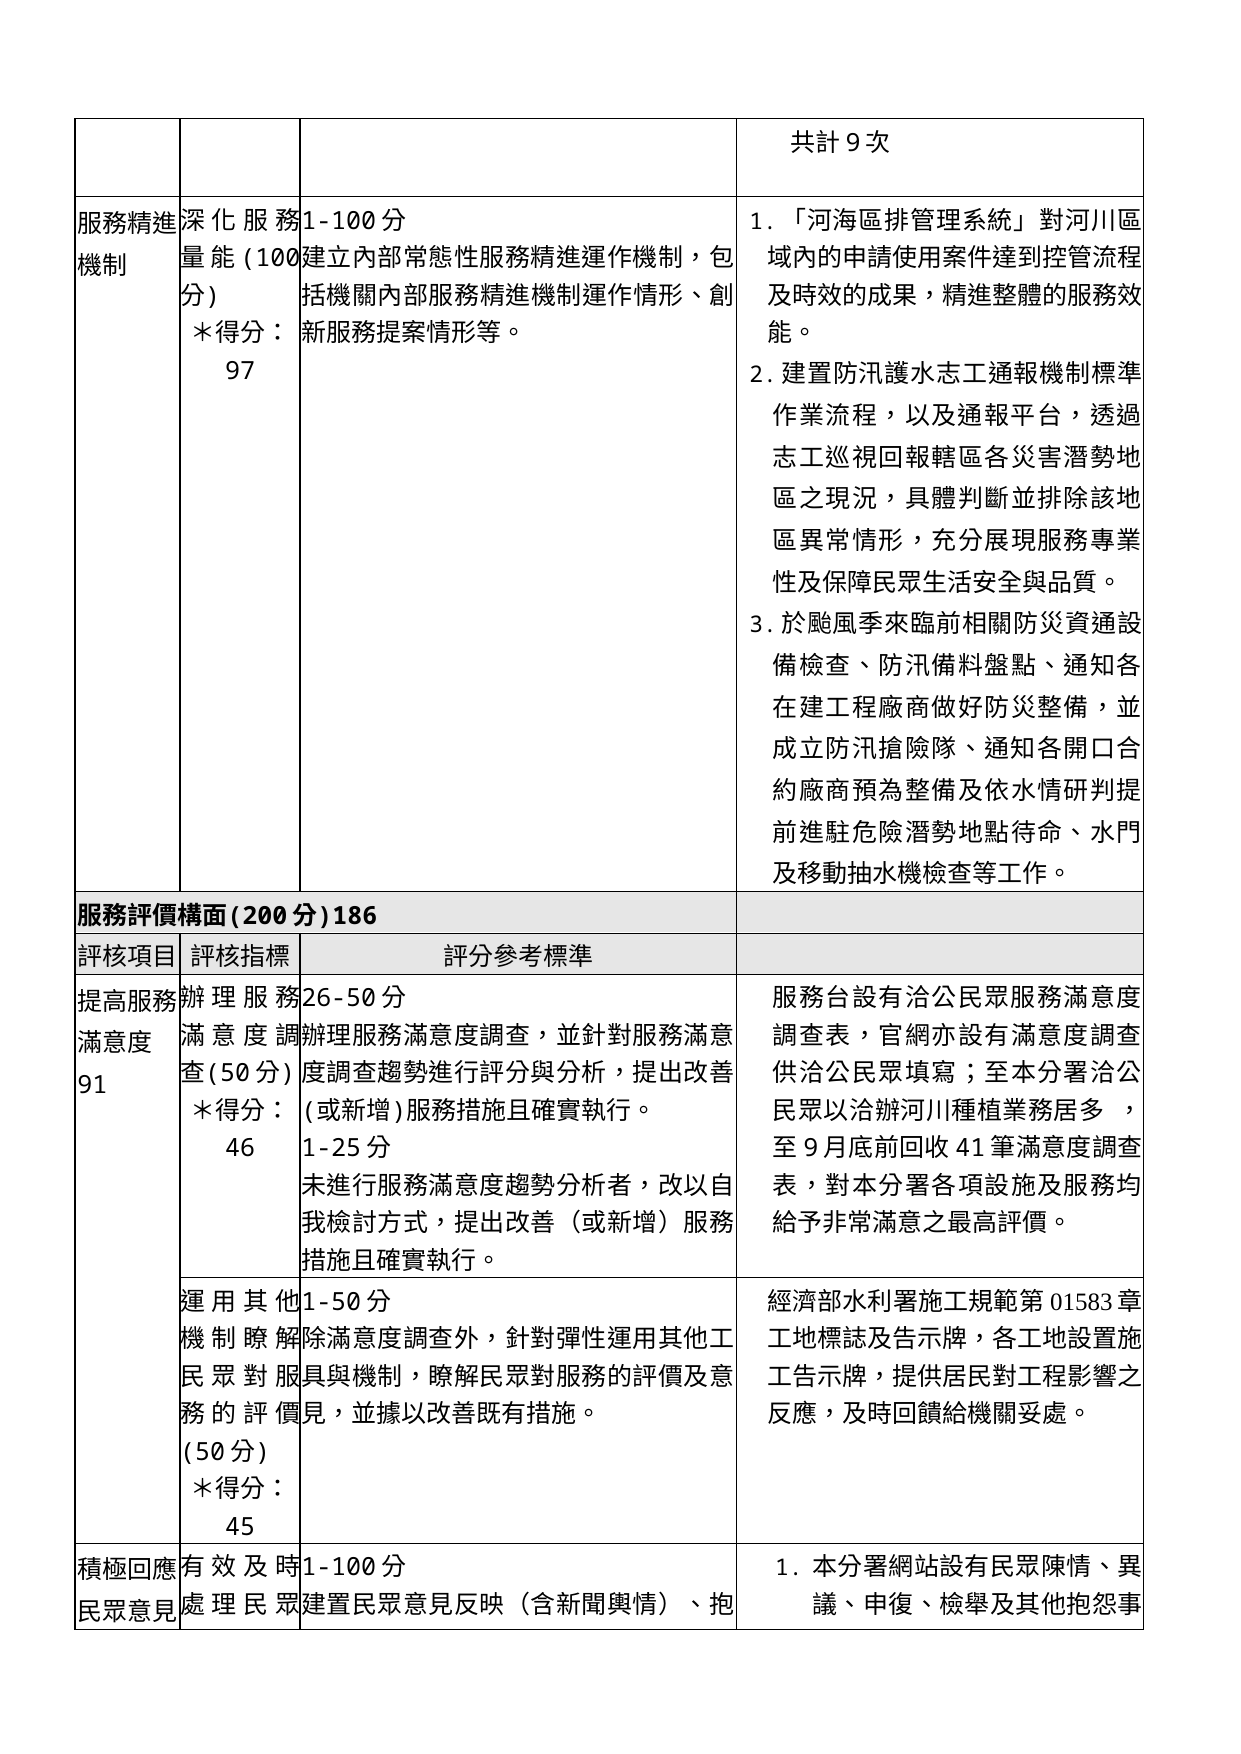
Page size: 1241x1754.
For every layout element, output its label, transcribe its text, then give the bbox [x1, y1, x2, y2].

table_cell [737, 892, 1143, 932]
table_cell 經濟部水利署施工規範第01583章工地標誌及告示牌，各工地設置施工告示牌，提供居民對工程影響之反應，及時回饋給機關妥處。 [737, 1278, 1143, 1542]
table_cell [737, 934, 1143, 974]
table_cell 1-50分 除滿意度調查外，針對彈性運用其他工具與機制，瞭解民眾對服務的評價及意見，並據以改善既有措施。 [301, 1278, 736, 1542]
table_cell 積極回應民眾意見 [76, 1544, 179, 1629]
table_cell 「河海區排管理系統」對河川區域內的申請使用案件達到控管流程及時效的成果，精進整體的服務效能。 建置防汛護水志工通報機制標準作業流程，以及通報平台，透過志工巡視回報轄區各災害潛勢地區之現況，具體判斷並排除該地區異常情形，充分展現服務專業性及保障民眾生活安全與品質。 於颱風季來臨前相關防災資通設備檢查、防汛備料盤點、通知各在建工程廠商做好防災整備，並成立防汛搶險隊、通知各開口合約廠商預為整備及依水情研判提前進駐危險潛勢地點待命、水門及移動抽水機檢查等工作。 [737, 197, 1143, 891]
table_cell 評分參考標準 [301, 934, 736, 974]
table_cell 服務評價構面(200分)186 [76, 892, 736, 932]
table_cell [76, 119, 179, 196]
table_cell [181, 119, 299, 196]
table_cell 服務精進機制 [76, 197, 179, 891]
table_cell 提高服務滿意度91 [76, 975, 179, 1542]
table_cell 辦理服務滿意度調查(50分) ＊得分：46 [181, 975, 299, 1277]
table_cell 1-100分 建立內部常態性服務精進運作機制，包括機關內部服務精進機制運作情形、創新服務提案情形等。 [301, 197, 736, 891]
table_cell 運用其他機制瞭解民眾對服務的評價(50分) ＊得分：45 [181, 1278, 299, 1542]
table_cell 有效及時處理民眾 [181, 1544, 299, 1629]
table_cell 評核指標 [181, 934, 299, 974]
table_cell 26-50分 辦理服務滿意度調查，並針對服務滿意度調查趨勢進行評分與分析，提出改善(或新增)服務措施且確實執行。 1-25分 未進行服務滿意度趨勢分析者，改以自我檢討方式，提出改善（或新增）服務措施且確實執行。 [301, 975, 736, 1277]
table_cell 深化服務量能(100分) ＊得分：97 [181, 197, 299, 891]
table_cell 共計9次 [737, 119, 1143, 196]
table_cell 服務台設有洽公民眾服務滿意度調查表，官網亦設有滿意度調查供洽公民眾填寫；至本分署洽公民眾以洽辦河川種植業務居多 ，至9月底前回收41筆滿意度調查表，對本分署各項設施及服務均給予非常滿意之最高評價。 [737, 975, 1143, 1277]
table_cell 1-100分 建置民眾意見反映（含新聞輿情）、抱 [301, 1544, 736, 1629]
table_cell 評核項目 [76, 934, 179, 974]
table_cell 本分署網站設有民眾陳情、異議、申復、檢舉及其他抱怨事 [737, 1544, 1143, 1629]
table_cell [301, 119, 736, 196]
